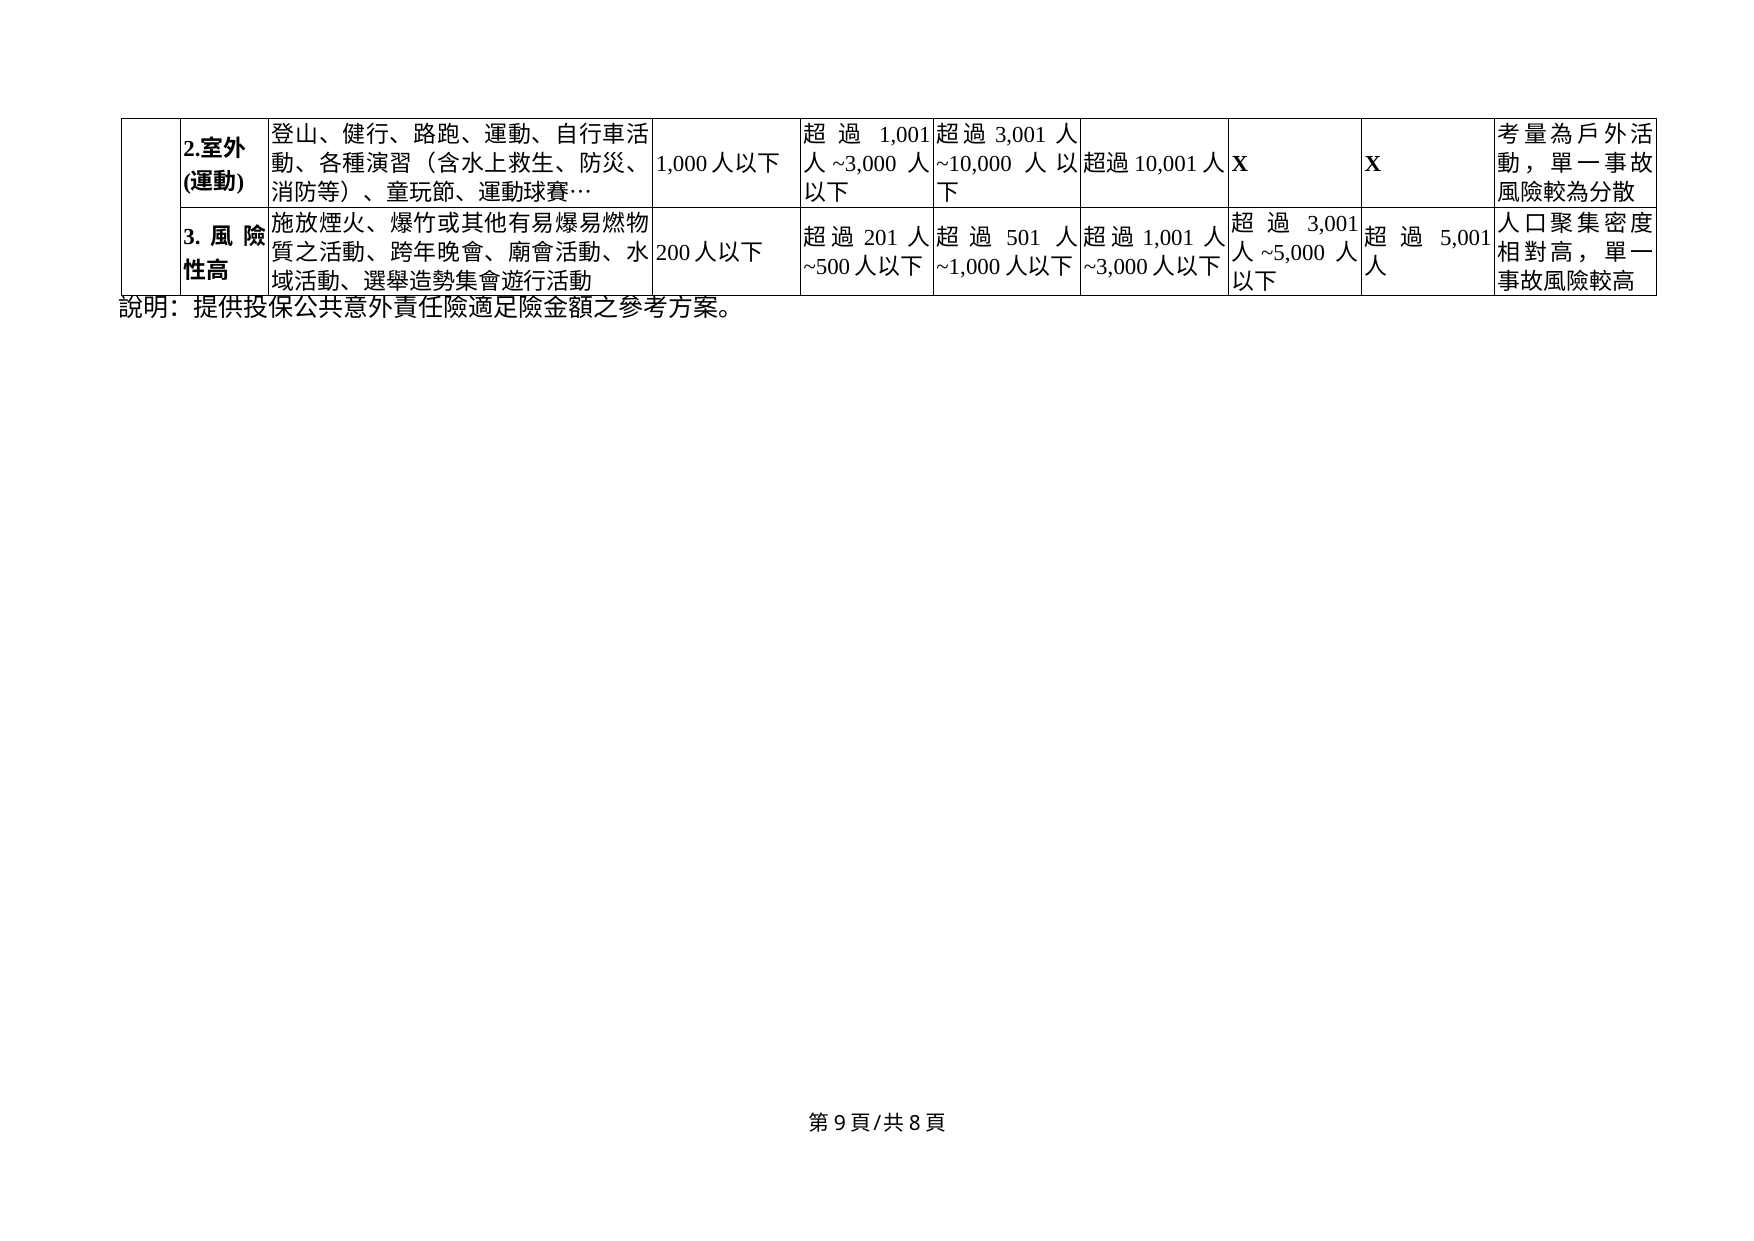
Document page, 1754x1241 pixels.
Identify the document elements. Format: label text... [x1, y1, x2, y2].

table_cell 超過5,001人 [1362, 208, 1494, 295]
table_cell 超過501人~1,000人以下 [934, 208, 1080, 295]
table_cell 施放煙火、爆竹或其他有易爆易燃物質之活動、跨年晚會、廟會活動、水域活動、選舉造勢集會遊行活動 [269, 208, 652, 295]
table_cell 超過1,001人~3,000人以下 [801, 119, 933, 207]
table_cell X [1362, 119, 1494, 207]
table_cell 3.風險性高 [181, 208, 268, 295]
text 說明：提供投保公共意外責任險適足險金額之參考方案。 [118, 296, 1636, 321]
table_cell 超過10,001人 [1081, 119, 1228, 207]
table_cell 登山、健行、路跑、運動、自行車活動、各種演習（含水上救生、防災、消防等）、童玩節、運動球賽… [269, 119, 652, 207]
table_cell 1,000人以下 [653, 119, 800, 207]
table_cell X [1229, 119, 1361, 207]
table_cell 超過201人~500人以下 [801, 208, 933, 295]
table_cell 超過3,001人~10,000人以下 [934, 119, 1080, 207]
table_cell 考量為戶外活動，單一事故風險較為分散 [1495, 119, 1656, 207]
table_cell 超過1,001人~3,000人以下 [1081, 208, 1228, 295]
table_cell 人口聚集密度相對高，單一事故風險較高 [1495, 208, 1656, 295]
table_cell [122, 119, 180, 295]
table_cell 超過3,001人~5,000人以下 [1229, 208, 1361, 295]
table_cell 200人以下 [653, 208, 800, 295]
table_cell 2.室外 (運動) [181, 119, 268, 207]
